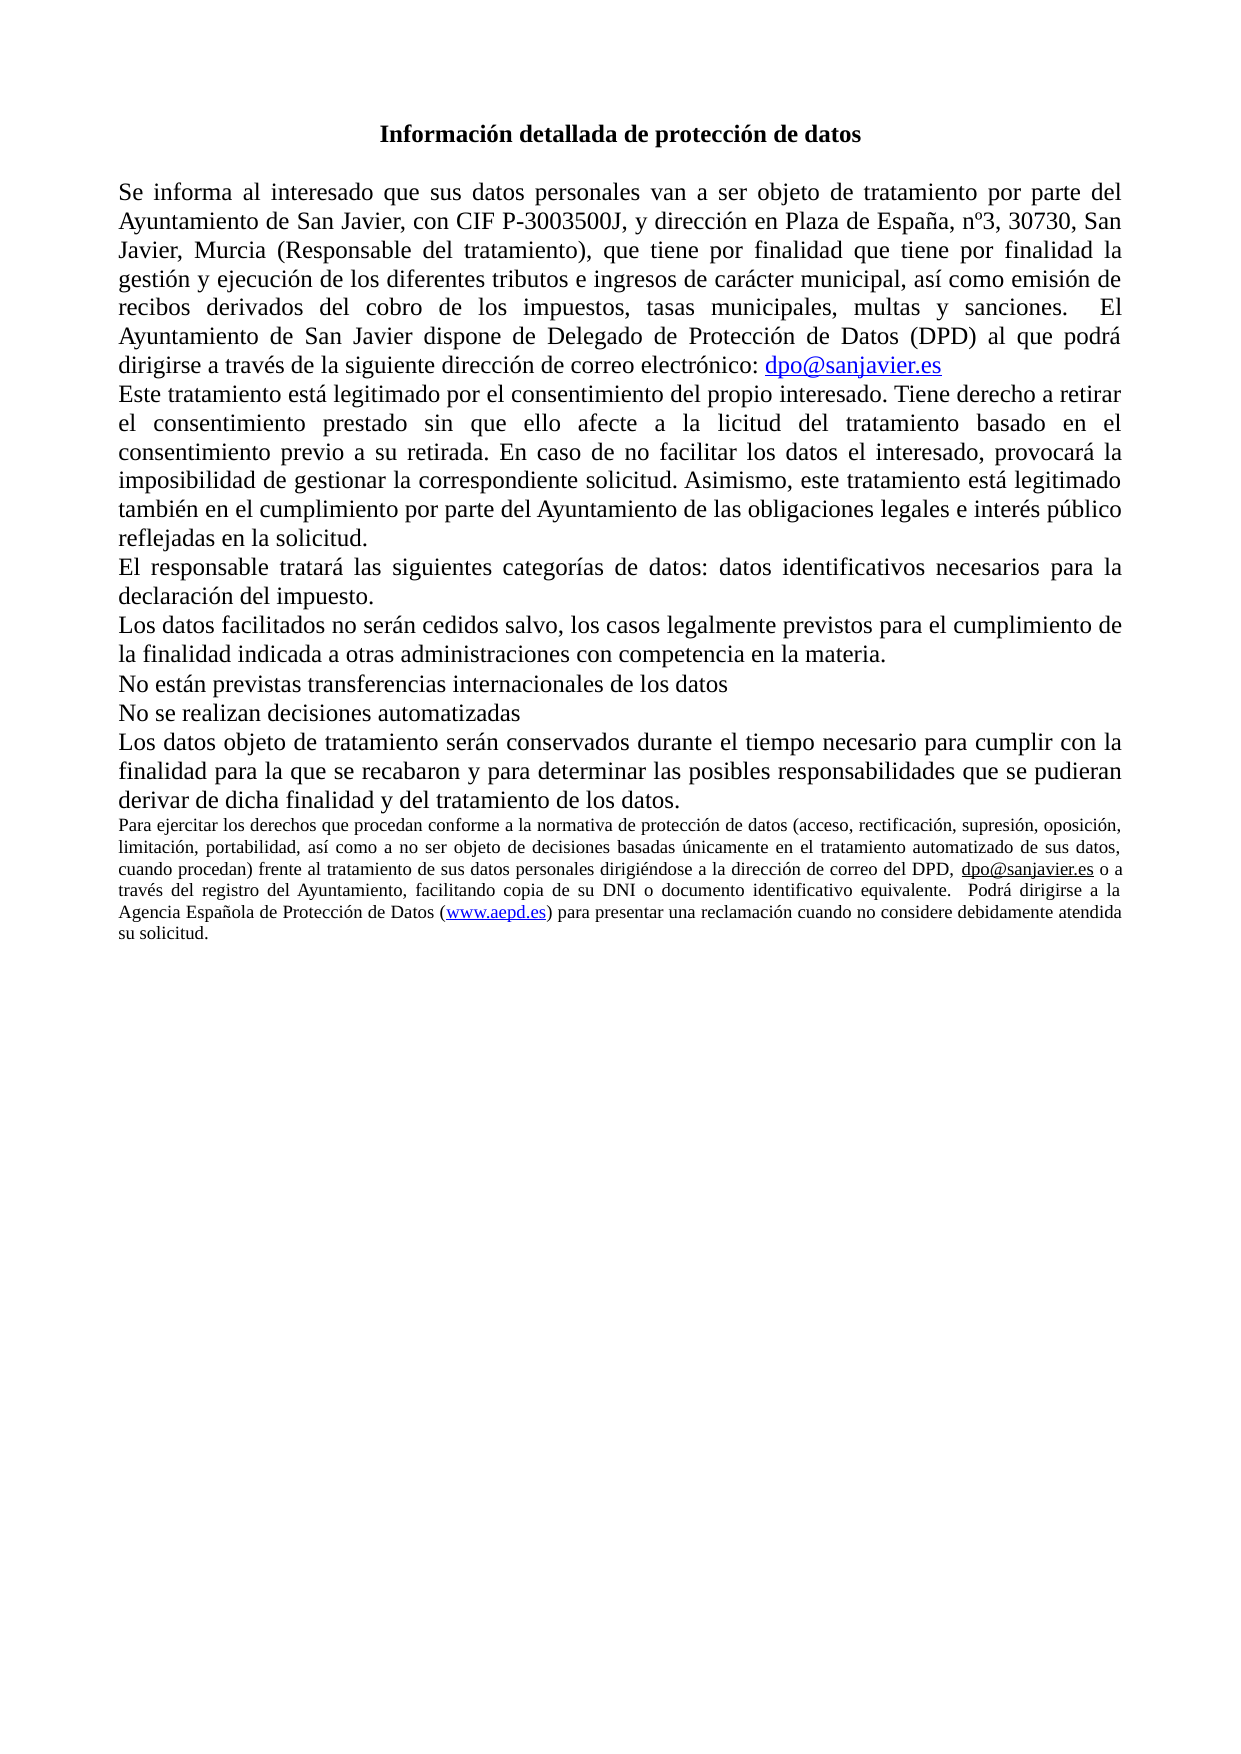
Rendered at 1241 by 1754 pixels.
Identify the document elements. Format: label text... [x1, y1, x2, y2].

text Para ejercitar los derechos que procedan conforme a la normativa de protección de datos (acceso, rectificación, supresión, oposición, limitación, portabilidad, así como a no ser objeto de decisiones basadas únicamente en el tratamiento automatizado de sus datos, cuando procedan) frente al tratamiento de sus datos personales dirigiéndose a la dirección de correo del DPD, dpo@sanjavier.es o a través del registro del Ayuntamiento, facilitando copia de su DNI o documento identificativo equivalente. Podrá dirigirse a la Agencia Española de Protección de Datos (www.aepd.es) para presentar una reclamación cuando no considere debidamente atendida su solicitud. [118, 814, 1123, 944]
text Este tratamiento está legitimado por el consentimiento del propio interesado. Tiene derecho a retirar el consentimiento prestado sin que ello afecte a la licitud del tratamiento basado en el consentimiento previo a su retirada. En caso de no facilitar los datos el interesado, provocará la imposibilidad de gestionar la correspondiente solicitud. Asimismo, este tratamiento está legitimado también en el cumplimiento por parte del Ayuntamiento de las obligaciones legales e interés público reflejadas en la solicitud. [118, 379, 1123, 552]
text Información detallada de protección de datos [118, 119, 1123, 147]
text No están previstas transferencias internacionales de los datos [118, 669, 1123, 697]
text Se informa al interesado que sus datos personales van a ser objeto de tratamiento por parte del Ayuntamiento de San Javier, con CIF P-3003500J, y dirección en Plaza de España, nº3, 30730, San Javier, Murcia (Responsable del tratamiento), que tiene por finalidad que tiene por finalidad la gestión y ejecución de los diferentes tributos e ingresos de carácter municipal, así como emisión de recibos derivados del cobro de los impuestos, tasas municipales, multas y sanciones. El Ayuntamiento de San Javier dispone de Delegado de Protección de Datos (DPD) al que podrá dirigirse a través de la siguiente dirección de correo electrónico: dpo@sanjavier.es [118, 177, 1123, 379]
text Los datos facilitados no serán cedidos salvo, los casos legalmente previstos para el cumplimiento de la finalidad indicada a otras administraciones con competencia en la materia. [118, 611, 1123, 668]
text Los datos objeto de tratamiento serán conservados durante el tiempo necesario para cumplir con la finalidad para la que se recabaron y para determinar las posibles responsabilidades que se pudieran derivar de dicha finalidad y del tratamiento de los datos. [118, 727, 1123, 814]
text El responsable tratará las siguientes categorías de datos: datos identificativos necesarios para la declaración del impuesto. [118, 552, 1123, 610]
text No se realizan decisiones automatizadas [118, 698, 1123, 727]
